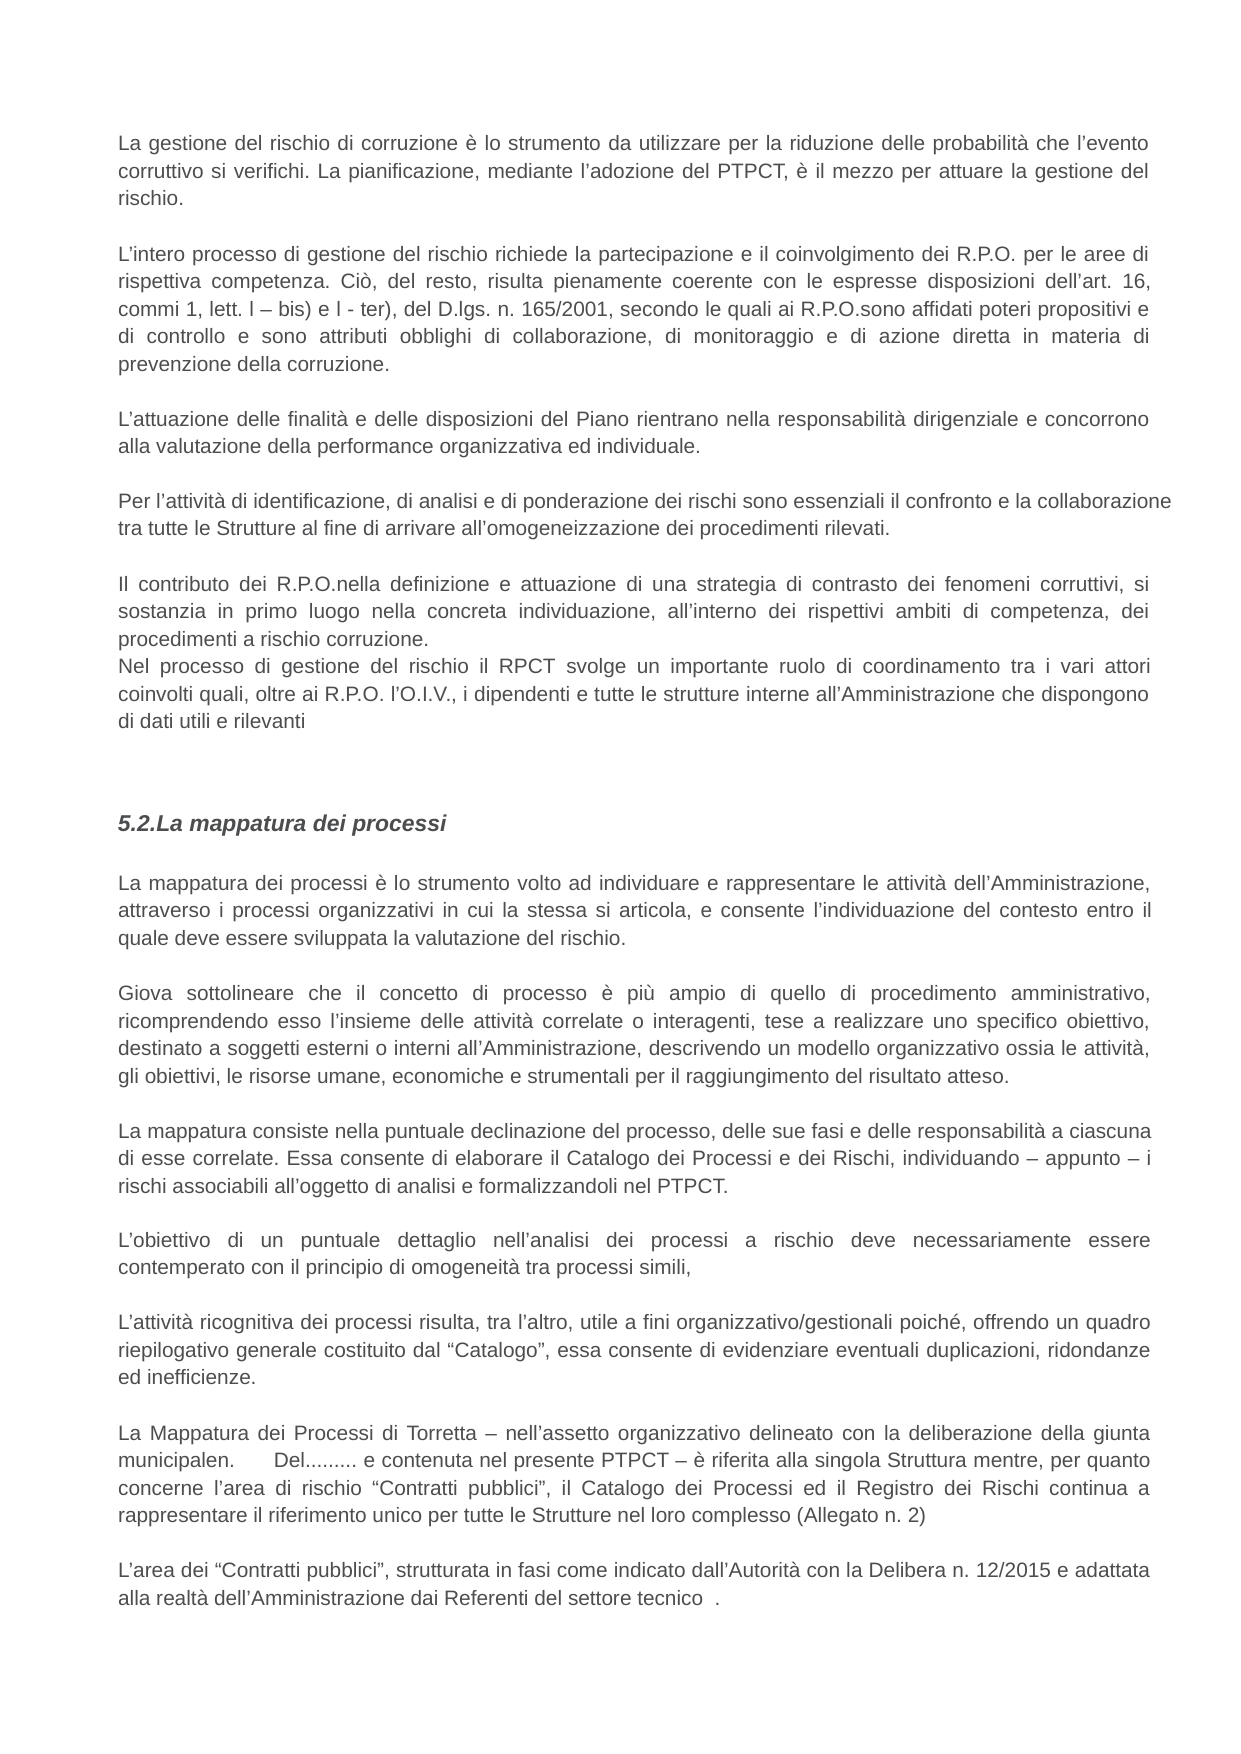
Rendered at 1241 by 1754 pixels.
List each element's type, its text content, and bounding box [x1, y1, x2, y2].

text L’obiettivo di un puntuale dettaglio nell’analisi dei processi a rischio deve necessariamente essere contemperato con il principio di omogeneità tra processi simili, [118, 1227, 1151, 1279]
text La mappatura consiste nella puntuale declinazione del processo, delle sue fasi e delle responsabilità a ciascuna di esse correlate. Essa consente di elaborare il Catalogo dei Processi e dei Rischi, individuando – appunto – i rischi associabili all’oggetto di analisi e formalizzandoli nel PTPCT. [118, 1118, 1152, 1197]
text La mappatura dei processi è lo strumento volto ad individuare e rappresentare le attività dell’Amministrazione, attraverso i processi organizzativi in cui la stessa si articola, e consente l’individuazione del contesto entro il quale deve essere sviluppata la valutazione del rischio. [118, 871, 1152, 950]
text L’area dei “Contratti pubblici”, strutturata in fasi come indicato dall’Autorità con la Delibera n. 12/2015 e adattata alla realtà dell’Amministrazione dai Referenti del settore tecnico . [118, 1558, 1152, 1609]
text L’intero processo di gestione del rischio richiede la partecipazione e il coinvolgimento dei R.P.O. per le aree di rispettiva competenza. Ciò, del resto, risulta pienamente coerente con le espresse disposizioni dell’art. 16, commi 1, lett. l – bis) e l - ter), del D.lgs. n. 165/2001, secondo le quali ai R.P.O.sono affidati poteri propositivi e di controllo e sono attributi obblighi di collaborazione, di monitoraggio e di azione diretta in materia di prevenzione della corruzione. [118, 241, 1151, 375]
list La mappatura dei processi [118, 810, 1201, 836]
text L’attuazione delle finalità e delle disposizioni del Piano rientrano nella responsabilità dirigenziale e concorrono alla valutazione della performance organizzativa ed individuale. [118, 407, 1151, 458]
text Il contributo dei R.P.O.nella definizione e attuazione di una strategia di contrasto dei fenomeni corruttivi, si sostanzia in primo luogo nella concreta individuazione, all’interno dei rispettivi ambiti di competenza, dei procedimenti a rischio corruzione. [118, 572, 1151, 651]
text La gestione del rischio di corruzione è lo strumento da utilizzare per la riduzione delle probabilità che l’evento corruttivo si verifichi. La pianificazione, mediante l’adozione del PTPCT, è il mezzo per attuare la gestione del rischio. [118, 131, 1151, 210]
text L’attività ricognitiva dei processi risulta, tra l’altro, utile a fini organizzativo/gestionali poiché, offrendo un quadro riepilogativo generale costituito dal “Catalogo”, essa consente di evidenziare eventuali duplicazioni, ridondanze ed inefficienze. [118, 1310, 1152, 1389]
text Per l’attività di identificazione, di analisi e di ponderazione dei rischi sono essenziali il confronto e la collaborazione [118, 489, 1201, 513]
text tra tutte le Strutture al fine di arrivare all’omogeneizzazione dei procedimenti rilevati. [118, 516, 1201, 540]
text Giova sottolineare che il concetto di processo è più ampio di quello di procedimento amministrativo, ricomprendendo esso l’insieme delle attività correlate o interagenti, tese a realizzare uno specifico obiettivo, destinato a soggetti esterni o interni all’Amministrazione, descrivendo un modello organizzativo ossia le attività, gli obiettivi, le risorse umane, economiche e strumentali per il raggiungimento del risultato atteso. [118, 981, 1152, 1087]
text Nel processo di gestione del rischio il RPCT svolge un importante ruolo di coordinamento tra i vari attori coinvolti quali, oltre ai R.P.O. l’O.I.V., i dipendenti e tutte le strutture interne all’Amministrazione che dispongono di dati utili e rilevanti [118, 654, 1151, 733]
text La Mappatura dei Processi di Torretta – nell’assetto organizzativo delineato con la deliberazione della giunta municipalen. Del......... e contenuta nel presente PTPCT – è riferita alla singola Struttura mentre, per quanto concerne l’area di rischio “Contratti pubblici”, il Catalogo dei Processi ed il Registro dei Rischi continua a rappresentare il riferimento unico per tutte le Strutture nel loro complesso (Allegato n. 2) [118, 1420, 1152, 1527]
